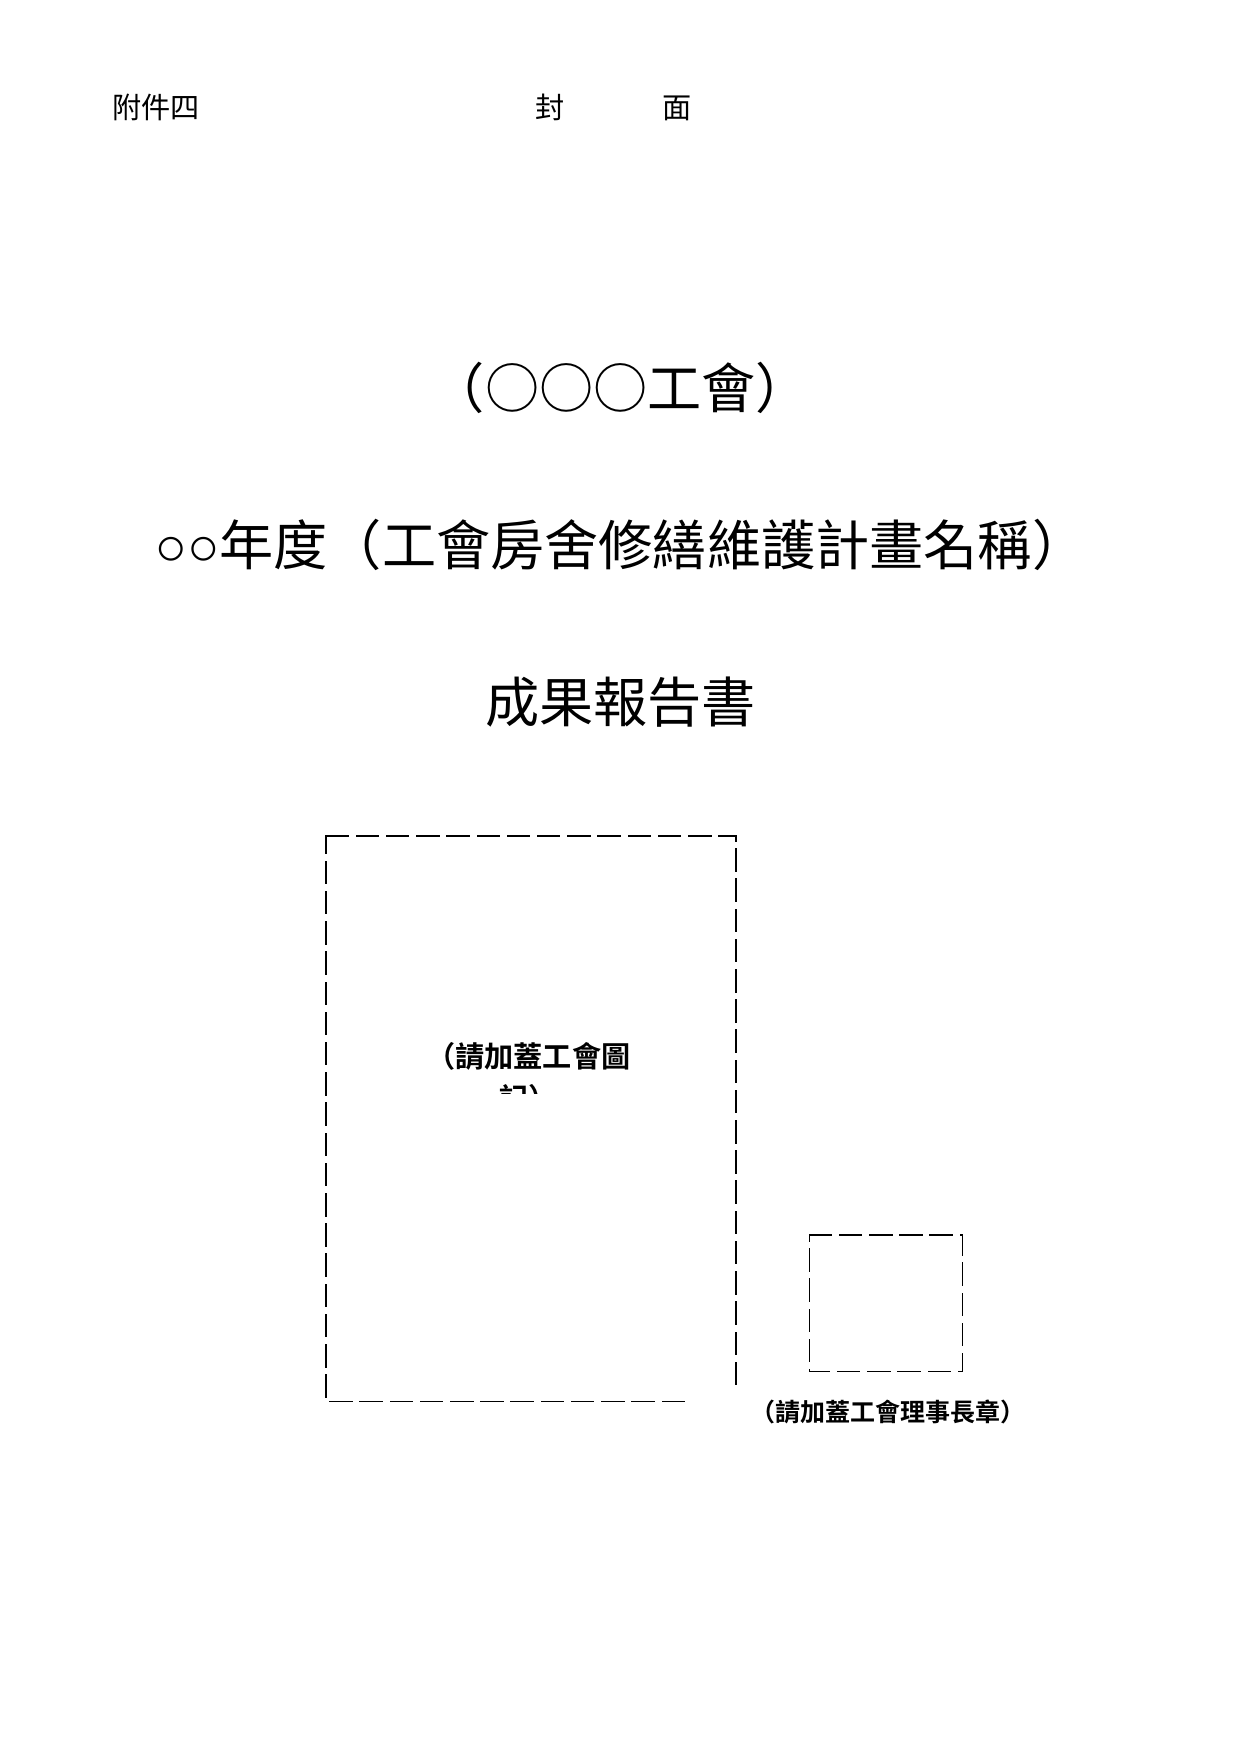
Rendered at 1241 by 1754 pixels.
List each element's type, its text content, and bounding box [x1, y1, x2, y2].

text （請加蓋工會圖記） [403, 1033, 654, 1093]
text 附件四 封 面 [112, 75, 1128, 129]
text ○○年度（工會房舍修繕維護計畫名稱） [112, 503, 1128, 581]
text 成果報告書 [112, 660, 1128, 738]
text （○○○工會） [112, 346, 1128, 424]
text （請加蓋工會理事長章） [707, 1393, 1068, 1429]
